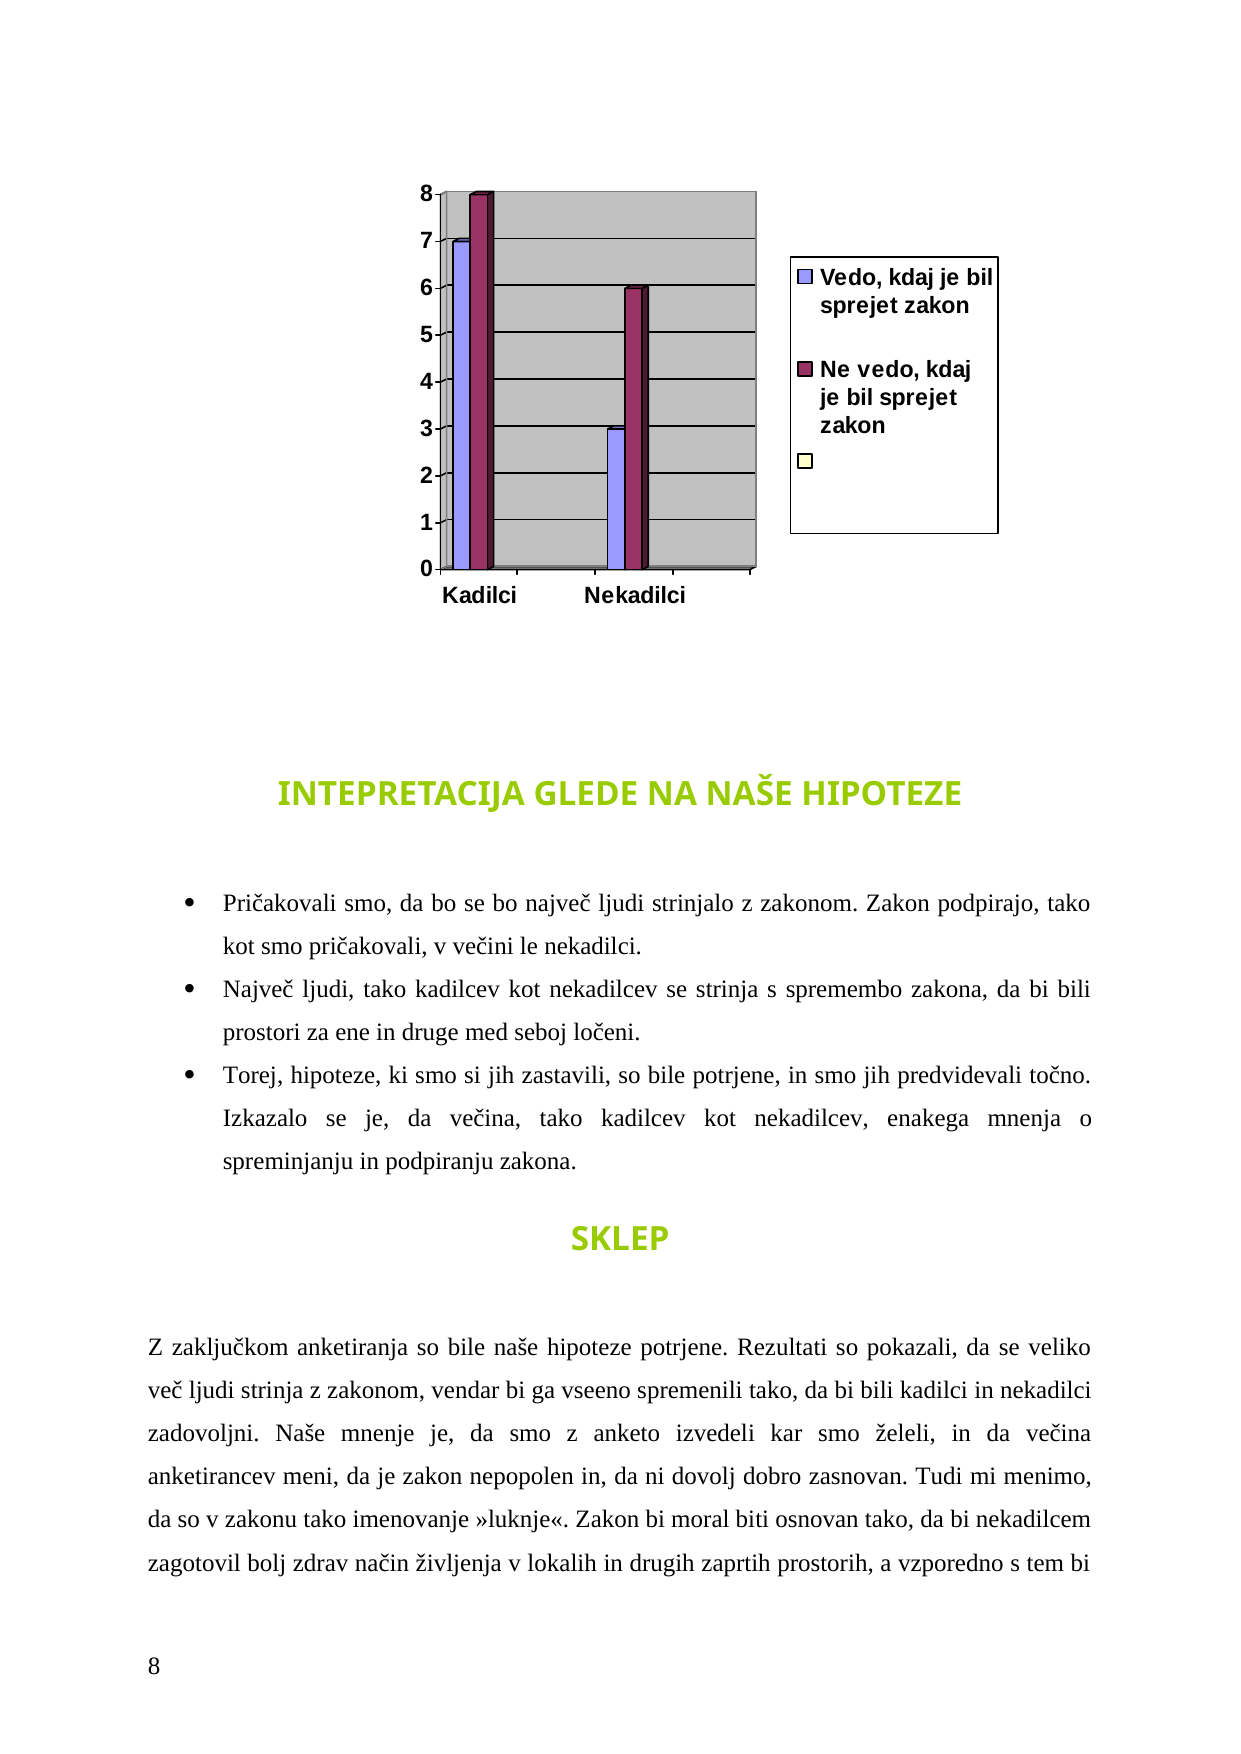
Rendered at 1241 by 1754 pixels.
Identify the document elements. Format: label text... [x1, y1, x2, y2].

subtitle SKLEP [148, 1214, 1092, 1260]
list Torej, hipoteze, ki smo si jih zastavili, so bile potrjene, in smo jih predvidevali točno. Izkazalo se je, da večina, tako kadilcev kot nekadilcev, enakega mnenja o spreminjanju in podpiranju zakona. [185, 1060, 1092, 1175]
text Z zaključkom anketiranja so bile naše hipoteze potrjene. Rezultati so pokazali, da se veliko več ljudi strinja z zakonom, vendar bi ga vseeno spremenili tako, da bi bili kadilci in nekadilci zadovoljni. Naše mnenje je, da smo z anketo izvedeli kar smo želeli, in da večina anketirancev meni, da je zakon nepopolen in, da ni dovolj dobro zasnovan. Tudi mi menimo, da so v zakonu tako imenovanje »luknje«. Zakon bi moral biti osnovan tako, da bi nekadilcem zagotovil bolj zdrav način življenja v lokalih in drugih zaprtih prostorih, a vzporedno s tem bi [148, 1332, 1092, 1576]
list Največ ljudi, tako kadilcev kot nekadilcev se strinja s spremembo zakona, da bi bili prostori za ene in druge med seboj ločeni. [185, 974, 1092, 1046]
subtitle INTEPRETACIJA GLEDE NA NAŠE HIPOTEZE [148, 770, 1092, 816]
list Pričakovali smo, da bo se bo največ ljudi strinjalo z zakonom. Zakon podpirajo, tako kot smo pričakovali, v večini le nekadilci. [185, 888, 1092, 959]
